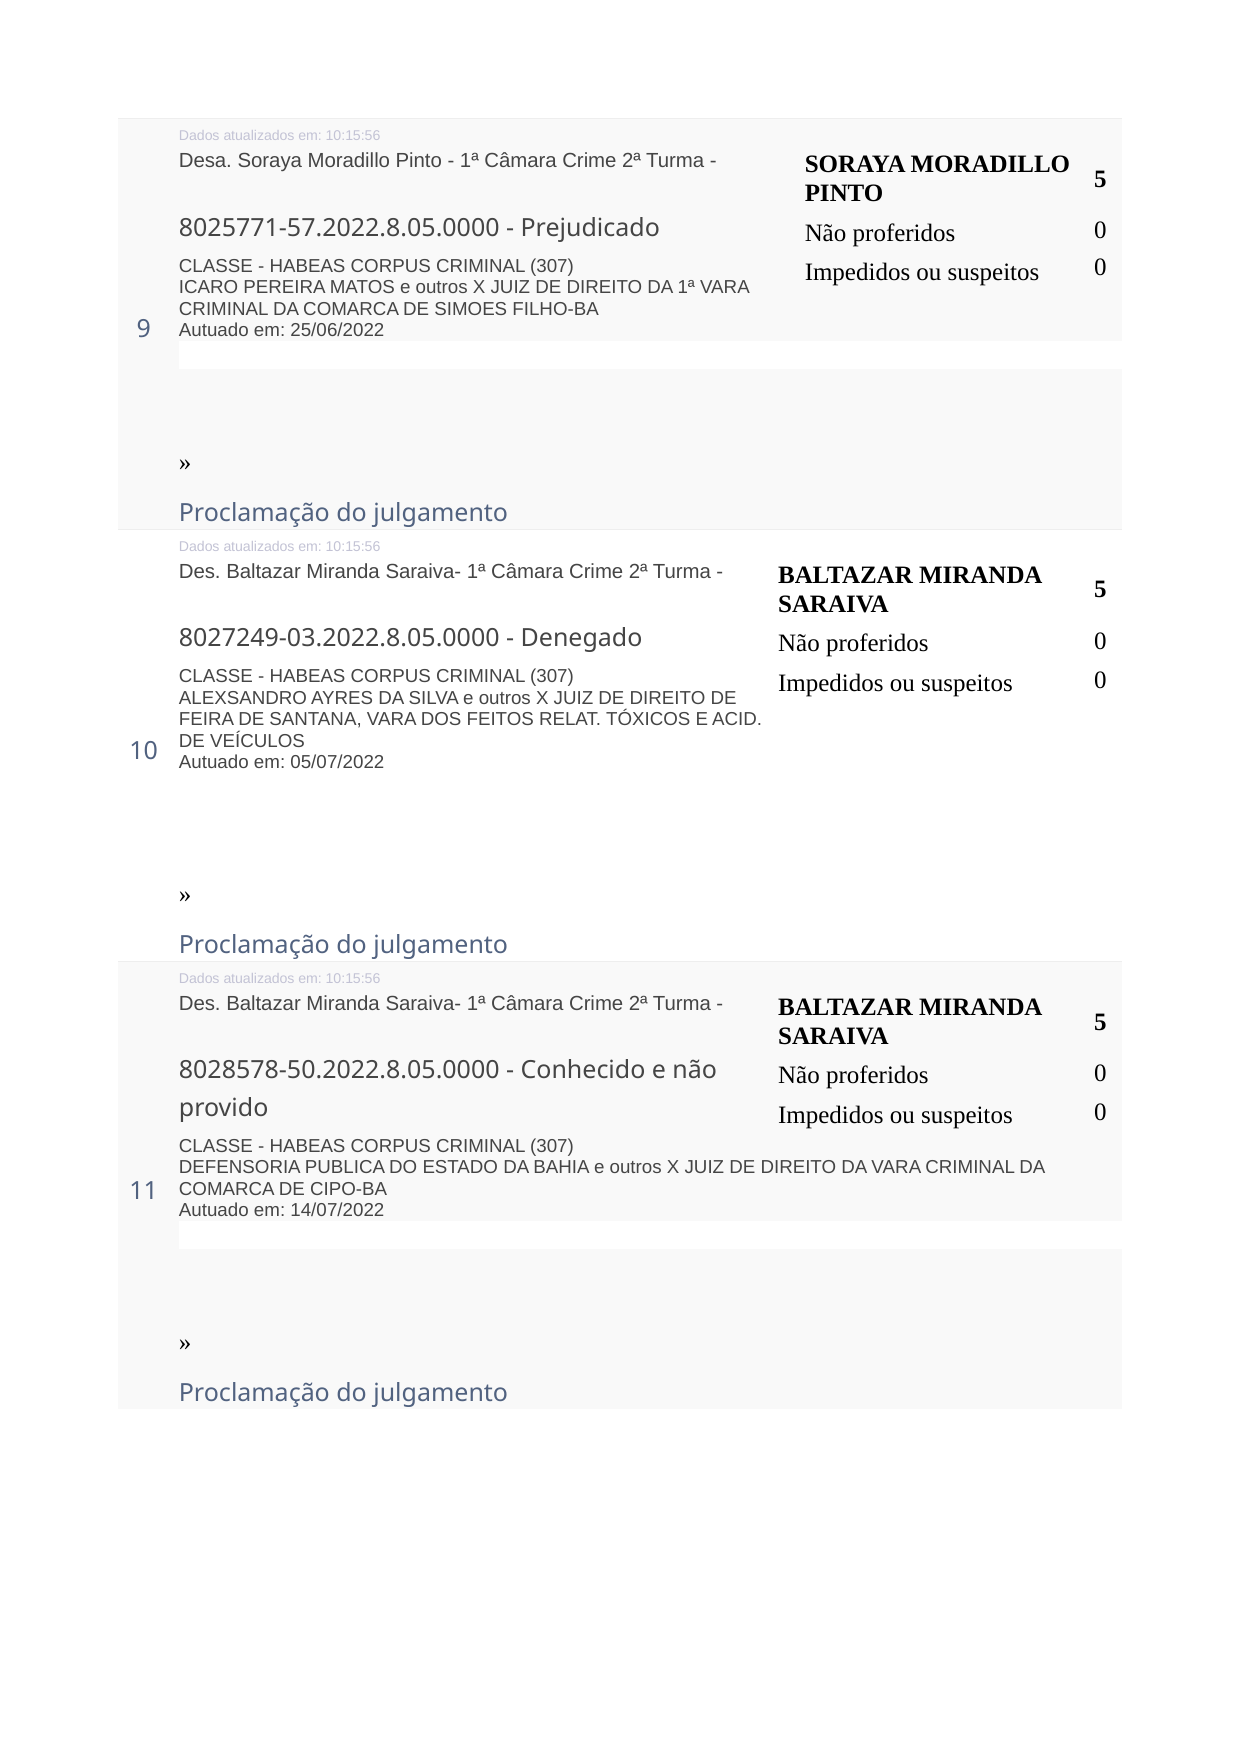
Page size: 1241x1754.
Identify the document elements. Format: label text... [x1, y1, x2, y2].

table_cell 0 [1091, 1053, 1119, 1092]
table_cell » Proclamação do julgamento [179, 369, 1122, 529]
table_cell 11 [118, 962, 169, 1409]
table_cell Não proferidos [775, 1053, 1091, 1092]
table_cell 10 [118, 530, 169, 961]
table_cell [169, 530, 179, 961]
table_cell 0 [1091, 621, 1119, 660]
table_cell Dados atualizados em: 10:15:56 Desa. Soraya Moradillo Pinto - 1ª Câmara Crime 2ª Turma - 8025771-57.2022.8.05.0000 - Prejudicado CLASSE - HABEAS CORPUS CRIMINAL (307) ICARO PEREIRA MATOS e outros X JUIZ DE DIREITO DA 1ª VARA CRIMINAL DA COMARCA DE SIMOES FILHO-BA Autuado em: 25/06/2022 [179, 119, 1122, 341]
table_header 5 [1091, 147, 1119, 210]
table_cell 0 [1091, 1092, 1119, 1132]
table_header BALTAZAR MIRANDA SARAIVA [775, 990, 1091, 1053]
table_cell Impedidos ou suspeitos [802, 249, 1091, 289]
table_cell Não proferidos [802, 210, 1091, 249]
table_cell [1091, 1132, 1119, 1142]
table_header BALTAZAR MIRANDA SARAIVA [775, 557, 1091, 621]
table_header [772, 987, 1122, 1145]
table_cell [169, 119, 179, 529]
table_cell [802, 289, 1091, 299]
table_cell [775, 1132, 1091, 1142]
table_cell 0 [1091, 249, 1119, 289]
table_header SORAYA MORADILLO PINTO [802, 147, 1091, 210]
table_cell 0 [1091, 210, 1119, 249]
table_header [799, 144, 1122, 302]
table_cell » Proclamação do julgamento [179, 802, 1122, 961]
table_cell Dados atualizados em: 10:15:56 Des. Baltazar Miranda Saraiva- 1ª Câmara Crime 2ª Turma - 8027249-03.2022.8.05.0000 - Denegado CLASSE - HABEAS CORPUS CRIMINAL (307) ALEXSANDRO AYRES DA SILVA e outros X JUIZ DE DIREITO DE FEIRA DE SANTANA, VARA DOS FEITOS RELAT. TÓXICOS E ACID. DE VEÍCULOS Autuado em: 05/07/2022 [179, 530, 1122, 773]
table_cell [169, 962, 179, 1409]
table_cell 9 [118, 119, 169, 529]
table_cell Impedidos ou suspeitos [775, 660, 1091, 699]
table_cell Não proferidos [775, 621, 1091, 660]
table_cell Dados atualizados em: 10:15:56 Des. Baltazar Miranda Saraiva- 1ª Câmara Crime 2ª Turma - 8028578-50.2022.8.05.0000 - Conhecido e não provido CLASSE - HABEAS CORPUS CRIMINAL (307) DEFENSORIA PUBLICA DO ESTADO DA BAHIA e outros X JUIZ DE DIREITO DA VARA CRIMINAL DA COMARCA DE CIPO-BA Autuado em: 14/07/2022 [179, 962, 1122, 1221]
table_cell » Proclamação do julgamento [179, 1249, 1122, 1409]
table_cell Impedidos ou suspeitos [775, 1092, 1091, 1132]
table_cell [775, 699, 1091, 710]
table_header 5 [1091, 990, 1119, 1053]
table_header 5 [1091, 557, 1119, 621]
table_cell [1091, 289, 1119, 299]
table_cell [1091, 699, 1119, 710]
table_header [772, 554, 1122, 713]
table_cell 0 [1091, 660, 1119, 699]
